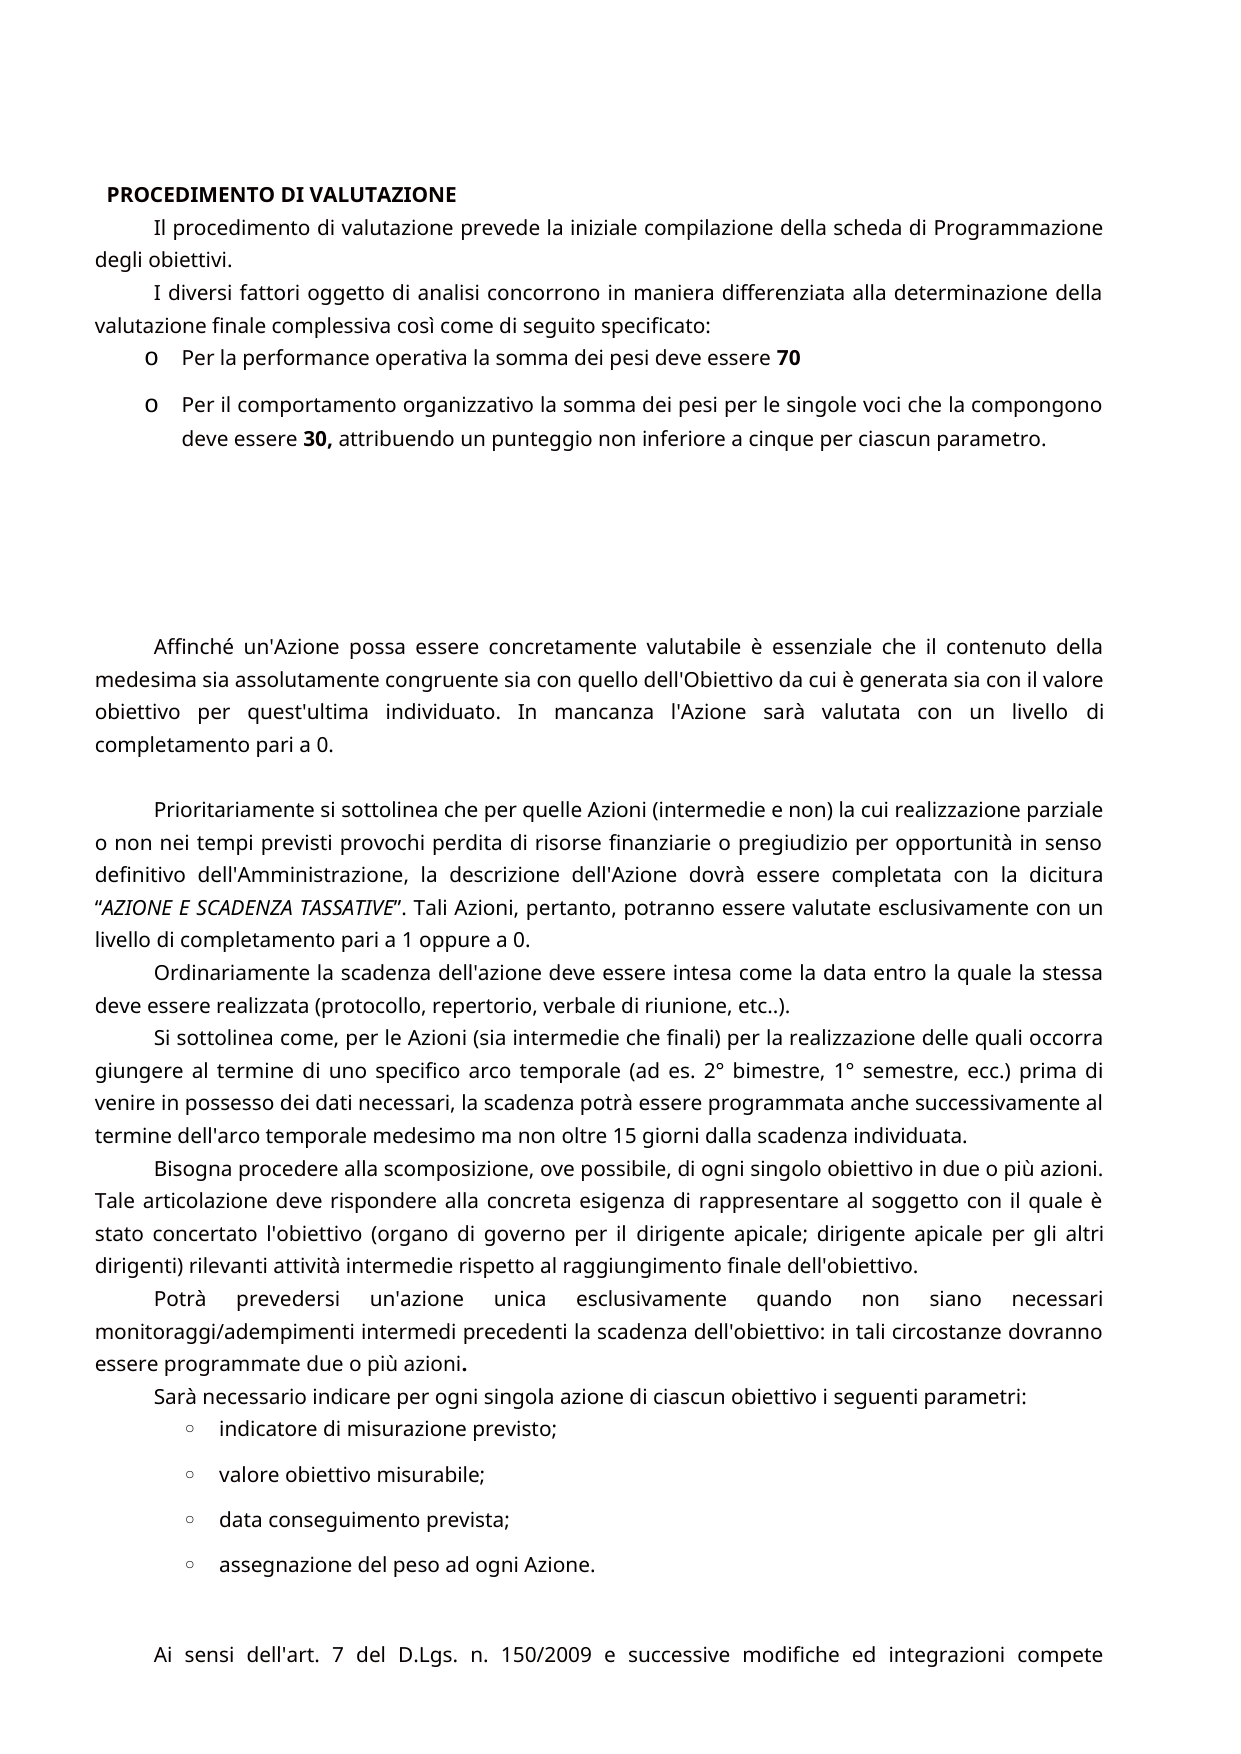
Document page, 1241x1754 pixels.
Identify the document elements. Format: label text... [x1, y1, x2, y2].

text Ai sensi dell'art. 7 del D.Lgs. n. 150/2009 e successive modifiche ed integrazioni compete [94, 1640, 1104, 1668]
text I diversi fattori oggetto di analisi concorrono in maniera differenziata alla determinazione della valutazione finale complessiva così come di seguito specificato: [94, 278, 1104, 339]
list assegnazione del peso ad ogni Azione. [181, 1550, 1104, 1578]
text Prioritariamente si sottolinea che per quelle Azioni (intermedie e non) la cui realizzazione parziale o non nei tempi previsti provochi perdita di risorse finanziarie o pregiudizio per opportunità in senso definitivo dell'Amministrazione, la descrizione dell'Azione dovrà essere completata con la dicitura “AZIONE E SCADENZA TASSATIVE”. Tali Azioni, pertanto, potranno essere valutate esclusivamente con un livello di completamento pari a 1 oppure a 0. [94, 795, 1104, 954]
list data conseguimento prevista; [181, 1505, 1104, 1533]
list Per la performance operativa la somma dei pesi deve essere 70 [144, 343, 1104, 373]
text PROCEDIMENTO DI VALUTAZIONE [106, 180, 1104, 209]
text Affinché un'Azione possa essere concretamente valutabile è essenziale che il contenuto della medesima sia assolutamente congruente sia con quello dell'Obiettivo da cui è generata sia con il valore obiettivo per quest'ultima individuato. In mancanza l'Azione sarà valutata con un livello di completamento pari a 0. [94, 632, 1104, 758]
list valore obiettivo misurabile; [181, 1460, 1104, 1488]
list Per il comportamento organizzativo la somma dei pesi per le singole voci che la compongono deve essere 30, attribuendo un punteggio non inferiore a cinque per ciascun parametro. [144, 390, 1104, 452]
text Potrà prevedersi un'azione unica esclusivamente quando non siano necessari monitoraggi/adempimenti intermedi precedenti la scadenza dell'obiettivo: in tali circostanze dovranno essere programmate due o più azioni. [94, 1284, 1104, 1378]
text Sarà necessario indicare per ogni singola azione di ciascun obiettivo i seguenti parametri: [94, 1382, 1104, 1410]
text Il procedimento di valutazione prevede la iniziale compilazione della scheda di Programmazione degli obiettivi. [94, 213, 1104, 274]
text Ordinariamente la scadenza dell'azione deve essere intesa come la data entro la quale la stessa deve essere realizzata (protocollo, repertorio, verbale di riunione, etc..). [94, 958, 1104, 1019]
text Bisogna procedere alla scomposizione, ove possibile, di ogni singolo obiettivo in due o più azioni. Tale articolazione deve rispondere alla concreta esigenza di rappresentare al soggetto con il quale è stato concertato l'obiettivo (organo di governo per il dirigente apicale; dirigente apicale per gli altri dirigenti) rilevanti attività intermedie rispetto al raggiungimento finale dell'obiettivo. [94, 1154, 1104, 1280]
list indicatore di misurazione previsto; [181, 1414, 1104, 1443]
text Si sottolinea come, per le Azioni (sia intermedie che finali) per la realizzazione delle quali occorra giungere al termine di uno specifico arco temporale (ad es. 2° bimestre, 1° semestre, ecc.) prima di venire in possesso dei dati necessari, la scadenza potrà essere programmata anche successivamente al termine dell'arco temporale medesimo ma non oltre 15 giorni dalla scadenza individuata. [94, 1023, 1104, 1149]
